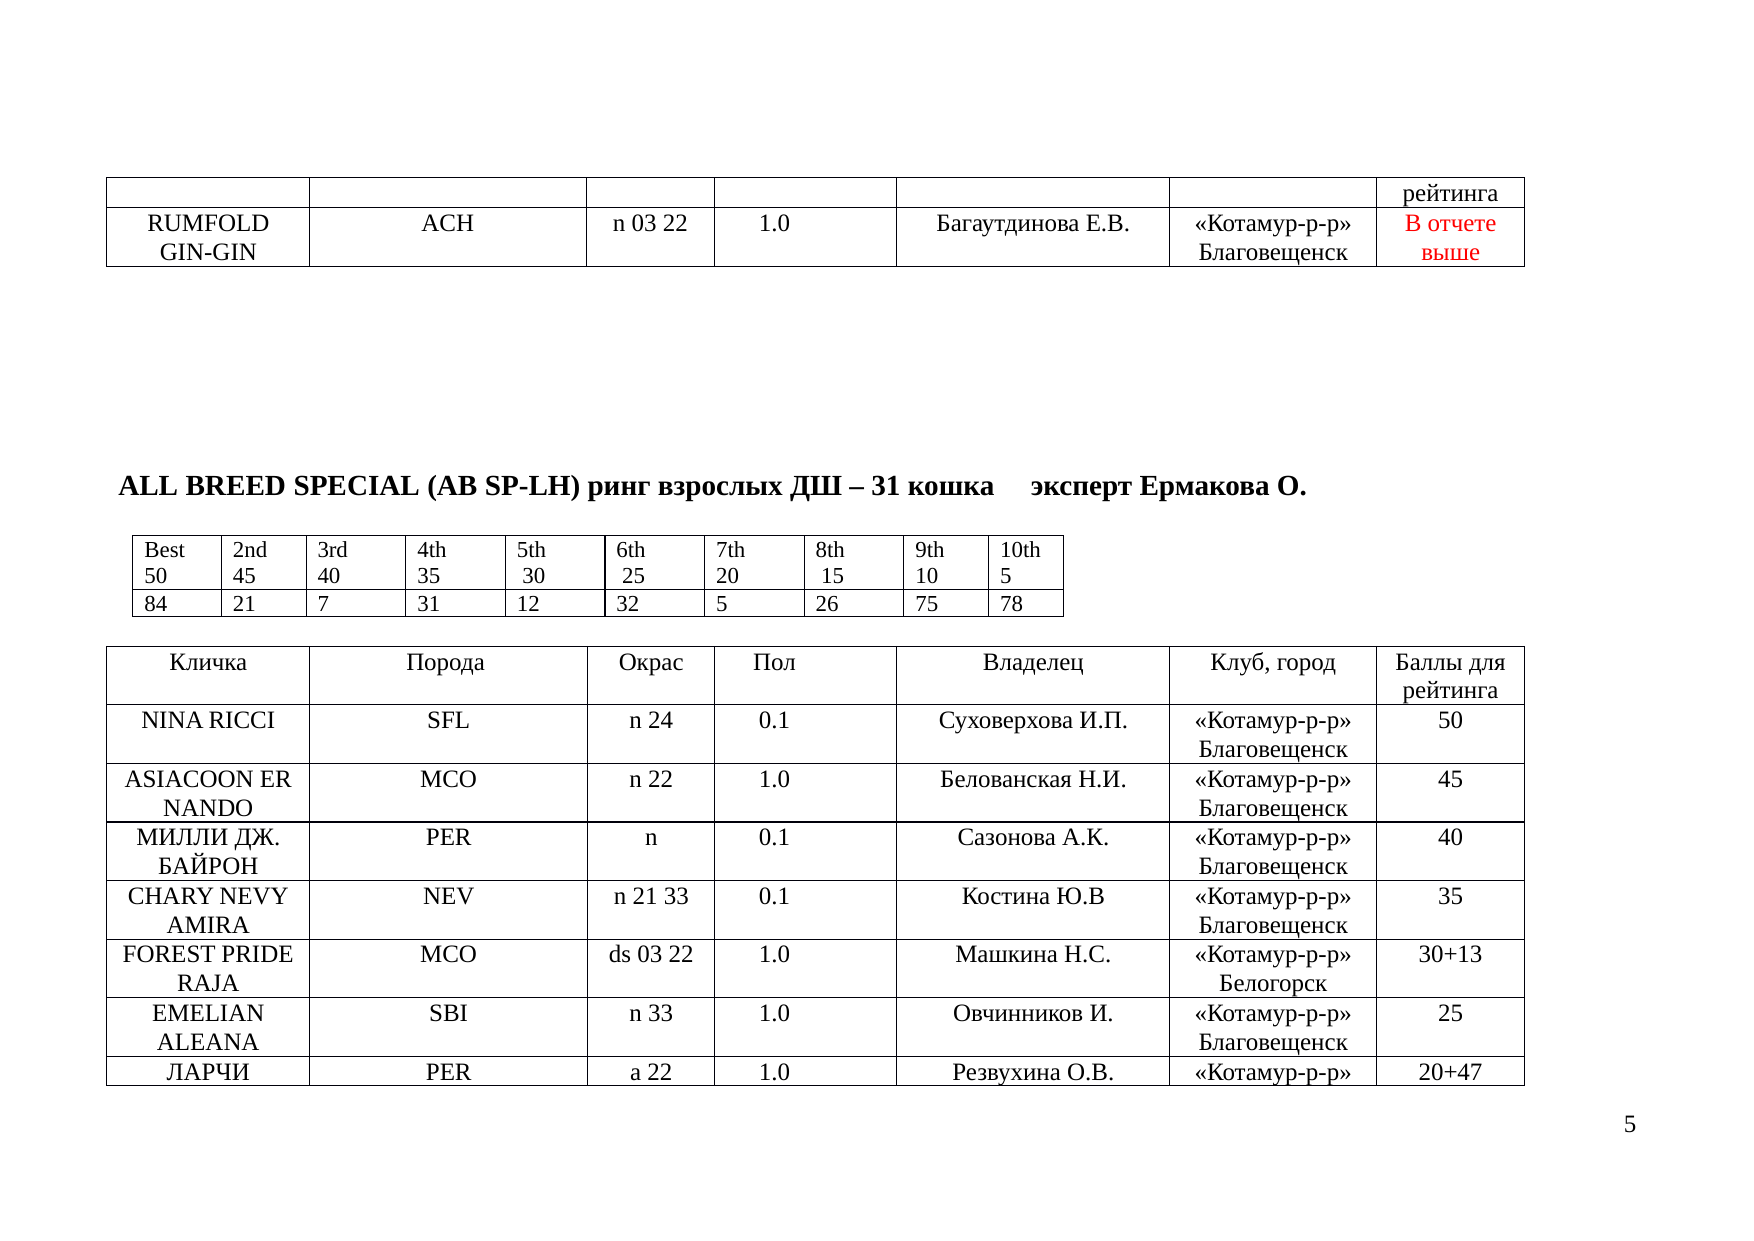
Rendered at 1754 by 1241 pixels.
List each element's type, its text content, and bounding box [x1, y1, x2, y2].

table_cell n 24 [588, 705, 714, 763]
table_header 8th 15 [805, 536, 903, 589]
table_cell NINA RICCI [107, 705, 309, 763]
table_header 9th 10 [904, 536, 988, 589]
table_header [715, 178, 896, 207]
table_cell NEV [310, 881, 587, 938]
table_cell CHARY NEVY AMIRA [107, 881, 309, 938]
table_header Владелец [897, 647, 1169, 704]
table_cell SBI [310, 998, 587, 1056]
table_header [107, 178, 309, 207]
table_header Порода [310, 647, 587, 704]
table_cell MCO [310, 764, 587, 821]
table_cell ЛАРЧИ [107, 1057, 309, 1085]
table_header Кличка [107, 647, 309, 704]
table_cell «Котамур-р-р» Благовещенск [1170, 208, 1376, 266]
table_header Баллы для рейтинга [1377, 647, 1524, 704]
table_cell FOREST PRIDE RAJA [107, 940, 309, 997]
table_header 10th 5 [989, 536, 1063, 589]
table_cell PER [310, 823, 587, 880]
table_cell В отчете выше [1377, 208, 1524, 266]
table_cell 75 [904, 590, 988, 616]
table_cell Овчинников И. [897, 998, 1169, 1056]
table_cell 1.0 [715, 1057, 896, 1085]
table_cell 1.0 [715, 208, 896, 266]
table_cell «Котамур-р-р» Благовещенск [1170, 764, 1376, 821]
table_cell MCO [310, 940, 587, 997]
table_cell 78 [989, 590, 1063, 616]
table_cell a 22 [588, 1057, 714, 1085]
table_cell «Котамур-р-р» Благовещенск [1170, 823, 1376, 880]
table_cell PER [310, 1057, 587, 1085]
table_header 7th 20 [705, 536, 804, 589]
table_header 5th 30 [506, 536, 604, 589]
table_cell 45 [1377, 764, 1524, 821]
table_cell n 33 [588, 998, 714, 1056]
table_cell ds 03 22 [588, 940, 714, 997]
table_cell EMELIAN ALEANA [107, 998, 309, 1056]
table_header [310, 178, 586, 207]
table_cell n 21 33 [588, 881, 714, 938]
table_cell 1.0 [715, 940, 896, 997]
table_cell 21 [222, 590, 306, 616]
table_cell Суховерхова И.П. [897, 705, 1169, 763]
table_header [897, 178, 1169, 207]
table_cell ASIACOON ER NANDO [107, 764, 309, 821]
table_cell Костина Ю.В [897, 881, 1169, 938]
table_cell RUMFOLD GIN-GIN [107, 208, 309, 266]
table_cell Машкина Н.С. [897, 940, 1169, 997]
table_cell «Котамур-р-р» Благовещенск [1170, 998, 1376, 1056]
text ALL BREED SPECIAL (AB SP-LH) ринг взрослых ДШ – 31 кошка эксперт Ермакова О. [118, 468, 1636, 501]
table_header Клуб, город [1170, 647, 1376, 704]
table_cell 1.0 [715, 764, 896, 821]
table_header [587, 178, 714, 207]
table_cell 32 [606, 590, 704, 616]
table_cell 25 [1377, 998, 1524, 1056]
table_cell 26 [805, 590, 903, 616]
table_cell Белованская Н.И. [897, 764, 1169, 821]
table_cell 0.1 [715, 823, 896, 880]
table_cell 0.1 [715, 705, 896, 763]
table_cell n 03 22 [587, 208, 714, 266]
table_cell 31 [406, 590, 505, 616]
table_cell 1.0 [715, 998, 896, 1056]
table_header 4th 35 [406, 536, 505, 589]
table_cell 84 [133, 590, 221, 616]
table_cell «Котамур-р-р» Благовещенск [1170, 705, 1376, 763]
table_cell «Котамур-р-р» [1170, 1057, 1376, 1085]
table_cell 50 [1377, 705, 1524, 763]
table_cell 0.1 [715, 881, 896, 938]
table_cell 40 [1377, 823, 1524, 880]
table_cell SFL [310, 705, 587, 763]
table_cell Сазонова А.К. [897, 823, 1169, 880]
table_header 2nd 45 [222, 536, 306, 589]
table_cell 30+13 [1377, 940, 1524, 997]
table_cell ACH [310, 208, 586, 266]
table_cell 35 [1377, 881, 1524, 938]
table_cell n 22 [588, 764, 714, 821]
table_cell 12 [506, 590, 604, 616]
table_header Best 50 [133, 536, 221, 589]
table_header [1170, 178, 1376, 207]
table_cell 7 [307, 590, 405, 616]
table_header 6th 25 [606, 536, 704, 589]
table_cell n [588, 823, 714, 880]
table_cell 5 [705, 590, 804, 616]
table_header 3rd 40 [307, 536, 405, 589]
table_cell 20+47 [1377, 1057, 1524, 1085]
table_header Пол [715, 647, 896, 704]
table_cell Резвухина О.В. [897, 1057, 1169, 1085]
table_cell «Котамур-р-р» Белогорск [1170, 940, 1376, 997]
table_cell МИЛЛИ ДЖ. БАЙРОН [107, 823, 309, 880]
table_cell «Котамур-р-р» Благовещенск [1170, 881, 1376, 938]
table_header Окрас [588, 647, 714, 704]
table_header рейтинга [1377, 178, 1524, 207]
table_cell Багаутдинова Е.В. [897, 208, 1169, 266]
